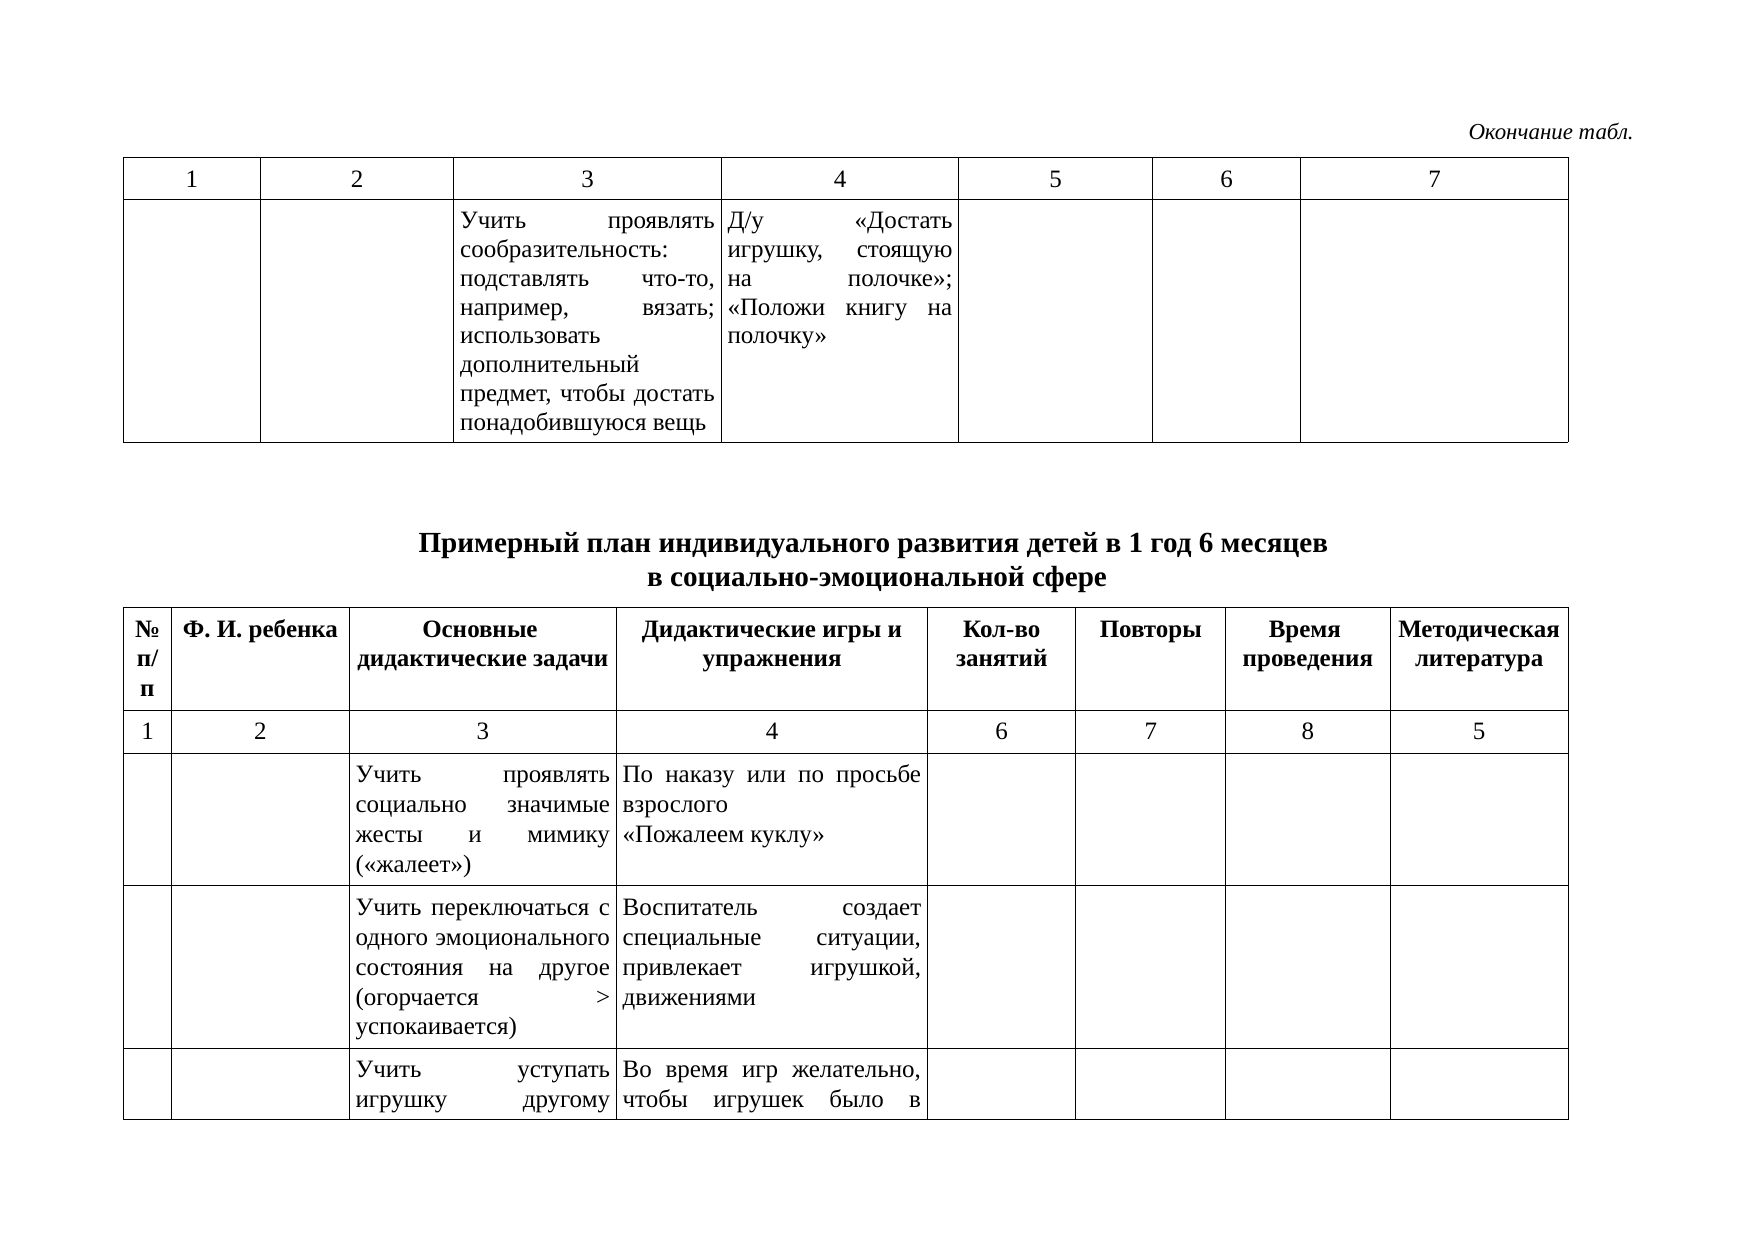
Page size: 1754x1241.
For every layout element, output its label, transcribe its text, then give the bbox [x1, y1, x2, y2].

table_cell [1391, 1049, 1568, 1119]
text Примерный план индивидуального развития детей в 1 год 6 месяцев в социально-эмоциональной сфере [118, 525, 1636, 593]
table_cell [1391, 886, 1568, 1048]
table_cell Учить переключаться с одного эмоционального состояния на другое (огорчается > успокаивается) [350, 886, 616, 1048]
table_cell Учить проявлять социально значимые жесты и мимику («жалеет») [350, 754, 616, 885]
table_cell 1 [124, 711, 171, 752]
table_cell [1076, 754, 1225, 885]
table_header Ф. И. ребенка [172, 608, 349, 709]
table_cell 3 [350, 711, 616, 752]
table_header 6 [1153, 158, 1300, 199]
table_header Методическая литература [1391, 608, 1568, 709]
table_cell [928, 754, 1075, 885]
table_cell [959, 200, 1152, 442]
table_cell По наказу или по просьбе взрослого «Пожалеем куклу» [617, 754, 927, 885]
text Окончание табл. [118, 118, 1636, 144]
table_cell [172, 754, 349, 885]
table_header Дидактические игры и упражнения [617, 608, 927, 709]
table_header Кол-во занятий [928, 608, 1075, 709]
table_cell [172, 886, 349, 1048]
table_header 7 [1301, 158, 1568, 199]
table_cell 7 [1076, 711, 1225, 752]
table_cell [124, 200, 260, 442]
table_header 2 [261, 158, 453, 199]
table_cell 4 [617, 711, 927, 752]
table_cell [1076, 1049, 1225, 1119]
table_cell [1226, 886, 1390, 1048]
table_cell [1076, 886, 1225, 1048]
table_header 1 [124, 158, 260, 199]
table_header 5 [959, 158, 1152, 199]
table_cell [1301, 200, 1568, 442]
table_header 3 [454, 158, 721, 199]
table_cell 2 [172, 711, 349, 752]
table_cell [124, 886, 171, 1048]
table_cell [928, 886, 1075, 1048]
table_cell [1226, 754, 1390, 885]
table_header Основные дидактические задачи [350, 608, 616, 709]
table_cell [1391, 754, 1568, 885]
table_cell [172, 1049, 349, 1119]
table_cell Д/у «Достать игрушку, стоящую на полочке»; «Положи книгу на полочку» [722, 200, 958, 442]
table_cell Воспитатель создает специальные ситуации, привлекает игрушкой, движениями [617, 886, 927, 1048]
table_header Повторы [1076, 608, 1225, 709]
table_cell 5 [1391, 711, 1568, 752]
table_cell [1226, 1049, 1390, 1119]
table_header 4 [722, 158, 958, 199]
table_cell [1153, 200, 1300, 442]
table_cell [261, 200, 453, 442]
table_cell [124, 1049, 171, 1119]
table_cell [928, 1049, 1075, 1119]
table_cell 8 [1226, 711, 1390, 752]
table_cell [124, 754, 171, 885]
table_header Время проведения [1226, 608, 1390, 709]
table_cell Учить уступать игрушку другому [350, 1049, 616, 1119]
table_header № п/п [124, 608, 171, 709]
table_cell 6 [928, 711, 1075, 752]
table_cell Учить проявлять сообразительность: подставлять что-то, например, вязать; использовать дополнительный предмет, чтобы достать понадобившуюся вещь [454, 200, 721, 442]
table_cell Во время игр желательно, чтобы игрушек было в [617, 1049, 927, 1119]
